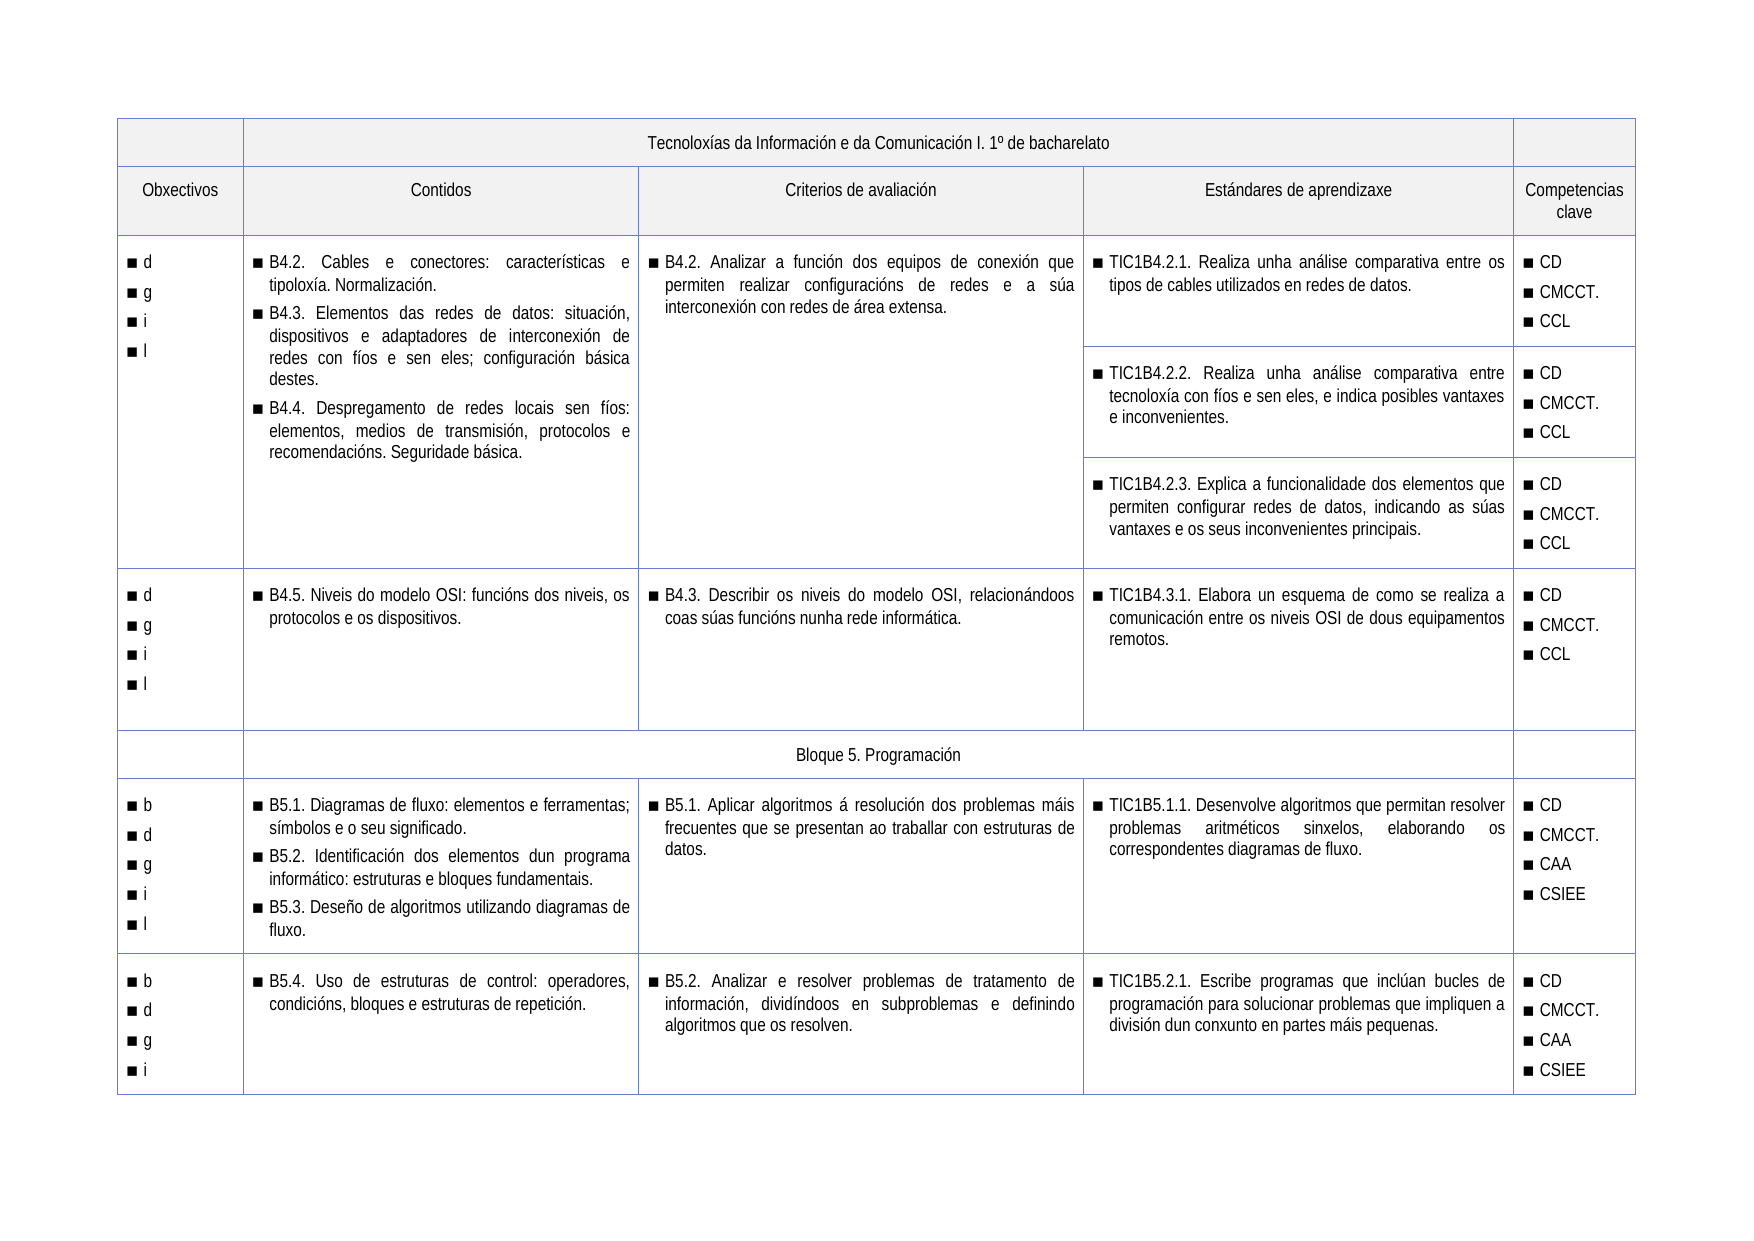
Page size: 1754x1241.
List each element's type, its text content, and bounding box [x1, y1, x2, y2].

table_cell B4.2. Cables e conectores: características e tipoloxía. Normalización. B4.3. Elementos das redes de datos: situación, dispositivos e adaptadores de interconexión de redes con fíos e sen eles; configuración básica destes. B4.4. Despregamento de redes locais sen fíos: elementos, medios de transmisión, protocolos e recomendacións. Seguridade básica. [244, 236, 638, 568]
table_cell TIC1B4.2.3. Explica a funcionalidade dos elementos que permiten configurar redes de datos, indicando as súas vantaxes e os seus inconvenientes principais. [1084, 458, 1513, 568]
table_header Tecnoloxías da Información e da Comunicación I. 1º de bacharelato [244, 119, 1513, 166]
table_header [1514, 119, 1635, 166]
table_cell CD CMCCT. CAA CSIEE [1514, 954, 1635, 1094]
table_cell TIC1B5.1.1. Desenvolve algoritmos que permitan resolver problemas aritméticos sinxelos, elaborando os correspondentes diagramas de fluxo. [1084, 779, 1513, 953]
table_cell [118, 731, 243, 778]
table_cell Criterios de avaliación [639, 167, 1083, 235]
table_cell Contidos [244, 167, 638, 235]
table_cell CD CMCCT. CAA CSIEE [1514, 779, 1635, 953]
table_header [118, 119, 243, 166]
table_cell B4.2. Analizar a función dos equipos de conexión que permiten realizar configuracións de redes e a súa interconexión con redes de área extensa. [639, 236, 1083, 568]
table_cell CD CMCCT. CCL [1514, 569, 1635, 730]
table_cell B5.2. Analizar e resolver problemas de tratamento de información, dividíndoos en subproblemas e definindo algoritmos que os resolven. [639, 954, 1083, 1094]
table_cell TIC1B4.2.2. Realiza unha análise comparativa entre tecnoloxía con fíos e sen eles, e indica posibles vantaxes e inconvenientes. [1084, 347, 1513, 457]
table_cell B5.4. Uso de estruturas de control: operadores, condicións, bloques e estruturas de repetición. [244, 954, 638, 1094]
table_cell Competencias clave [1514, 167, 1635, 235]
table_cell b d g i l [118, 954, 243, 1094]
table_cell CD CMCCT. CCL [1514, 236, 1635, 346]
table_cell B5.1. Diagramas de fluxo: elementos e ferramentas; símbolos e o seu significado. B5.2. Identificación dos elementos dun programa informático: estruturas e bloques fundamentais. B5.3. Deseño de algoritmos utilizando diagramas de fluxo. [244, 779, 638, 953]
table_cell Bloque 5. Programación [244, 731, 1513, 778]
table_cell B4.3. Describir os niveis do modelo OSI, relacionándoos coas súas funcións nunha rede informática. [639, 569, 1083, 730]
table_cell CD CMCCT. CCL [1514, 347, 1635, 457]
table_cell Estándares de aprendizaxe [1084, 167, 1513, 235]
table_cell d g i l [118, 236, 243, 568]
table_cell B4.5. Niveis do modelo OSI: funcións dos niveis, os protocolos e os dispositivos. [244, 569, 638, 730]
table_cell Obxectivos [118, 167, 243, 235]
table_cell TIC1B4.3.1. Elabora un esquema de como se realiza a comunicación entre os niveis OSI de dous equipamentos remotos. [1084, 569, 1513, 730]
table_cell d g i l [118, 569, 243, 730]
table_cell TIC1B4.2.1. Realiza unha análise comparativa entre os tipos de cables utilizados en redes de datos. [1084, 236, 1513, 346]
table_cell TIC1B5.2.1. Escribe programas que inclúan bucles de programación para solucionar problemas que impliquen a división dun conxunto en partes máis pequenas. [1084, 954, 1513, 1094]
table_cell B5.1. Aplicar algoritmos á resolución dos problemas máis frecuentes que se presentan ao traballar con estruturas de datos. [639, 779, 1083, 953]
table_cell b d g i l [118, 779, 243, 953]
table_cell CD CMCCT. CCL [1514, 458, 1635, 568]
table_cell [1514, 731, 1635, 778]
